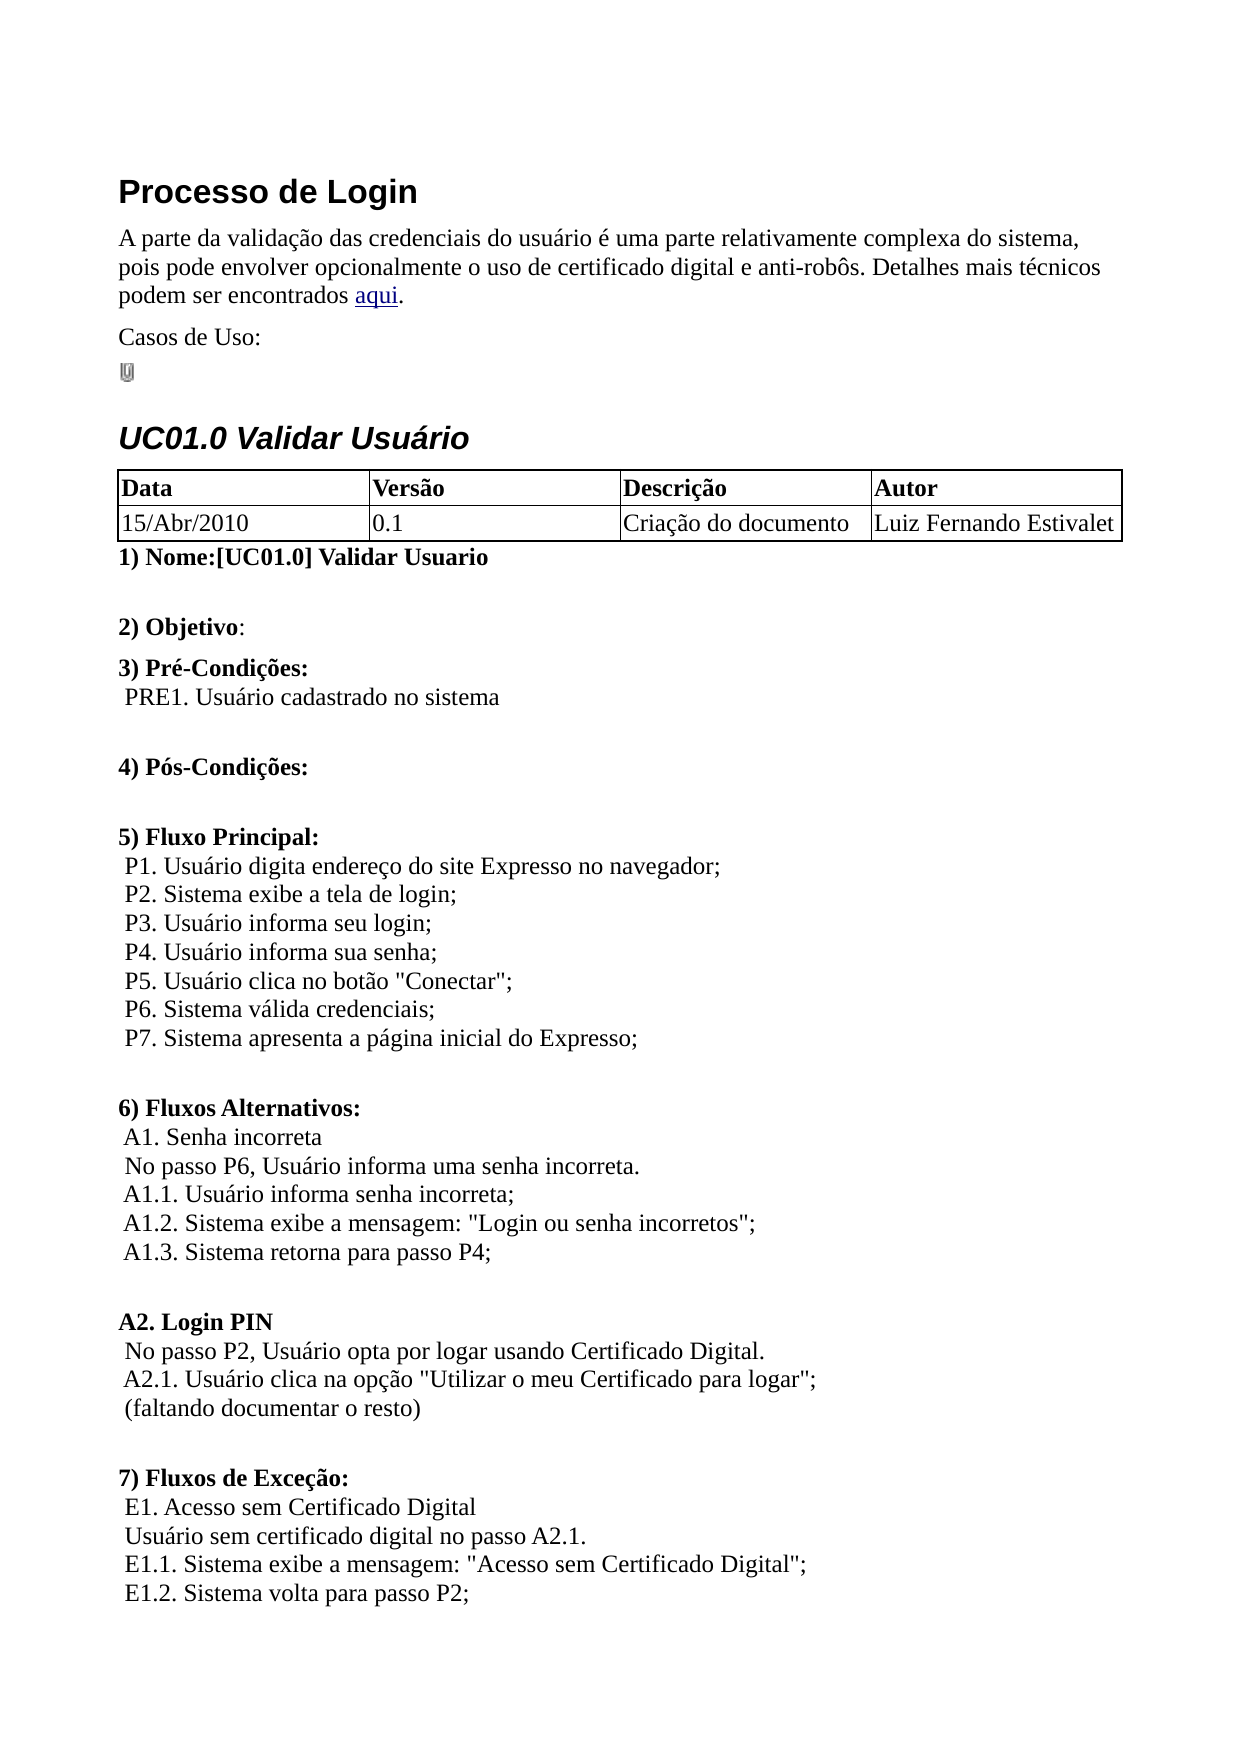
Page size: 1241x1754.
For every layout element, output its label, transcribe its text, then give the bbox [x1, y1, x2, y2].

text 7) Fluxos de Exceção: E1. Acesso sem Certificado Digital Usuário sem certificado digital no passo A2.1. E1.1. Sistema exibe a mensagem: "Acesso sem Certificado Digital"; E1.2. Sistema volta para passo P2; [118, 1463, 1122, 1636]
table_cell 0.1 [370, 506, 620, 540]
text 5) Fluxo Principal: P1. Usuário digita endereço do site Expresso no navegador; P2. Sistema exibe a tela de login; P3. Usuário informa seu login; P4. Usuário informa sua senha; P5. Usuário clica no botão "Conectar"; P6. Sistema válida credenciais; P7. Sistema apresenta a página inicial do Expresso; [118, 822, 1122, 1081]
text 4) Pós-Condições: [118, 752, 1122, 809]
text 2) Objetivo: [118, 612, 1122, 641]
table_header Descrição [621, 471, 871, 505]
text Casos de Uso: [118, 322, 1122, 351]
table_header Autor [872, 471, 1121, 505]
table_cell 15/Abr/2010 [119, 506, 369, 540]
table_header Data [119, 471, 369, 505]
text A parte da validação das credenciais do usuário é uma parte relativamente complexa do sistema, pois pode envolver opcionalmente o uso de certificado digital e anti-robôs. Detalhes mais técnicos podem ser encontrados aqui. [118, 223, 1122, 309]
text 6) Fluxos Alternativos: A1. Senha incorreta No passo P6, Usuário informa uma senha incorreta. A1.1. Usuário informa senha incorreta; A1.2. Sistema exibe a mensagem: "Login ou senha incorretos"; A1.3. Sistema retorna para passo P4; [118, 1093, 1122, 1294]
text 1) Nome:[UC01.0] Validar Usuario [118, 542, 1122, 599]
text A2. Login PIN No passo P2, Usuário opta por logar usando Certificado Digital. A2.1. Usuário clica na opção "Utilizar o meu Certificado para logar"; (faltando documentar o resto) [118, 1307, 1122, 1451]
text 3) Pré-Condições: PRE1. Usuário cadastrado no sistema [118, 653, 1122, 739]
subtitle UC01.0 Validar Usuário [118, 419, 1122, 456]
table_cell Luiz Fernando Estivalet [872, 506, 1121, 540]
table_cell Criação do documento [621, 506, 871, 540]
table_header Versão [370, 471, 620, 505]
subtitle Processo de Login [118, 172, 1122, 211]
